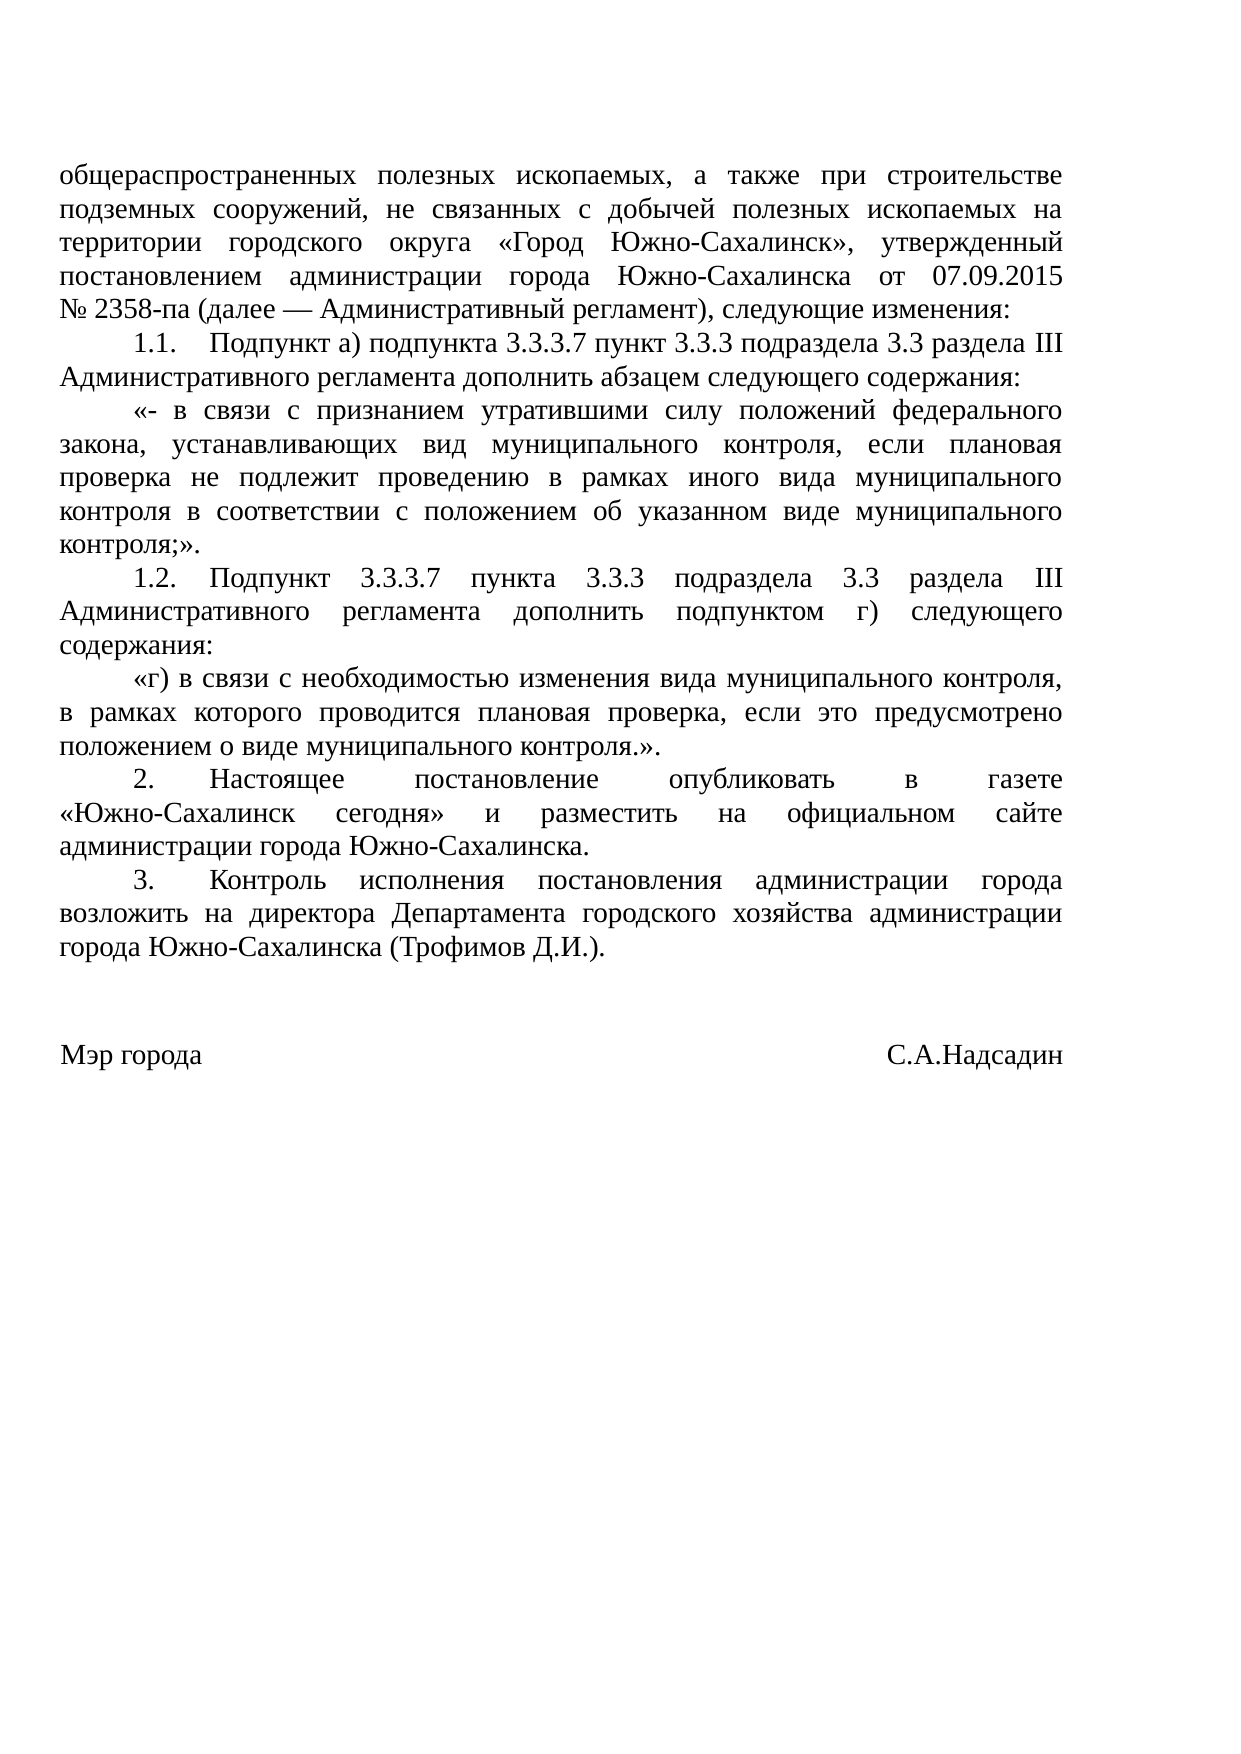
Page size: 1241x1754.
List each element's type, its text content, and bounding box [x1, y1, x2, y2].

text 3. Контроль исполнения постановления администрации города возложить на директора Департамента городского хозяйства администрации города Южно-Сахалинска (Трофимов Д.И.). [59, 862, 1063, 963]
text 2. Настоящее постановление опубликовать в газете «Южно-Сахалинск сегодня» и разместить на официальном сайте администрации города Южно-Сахалинска. [59, 761, 1063, 862]
text 1.1. Подпункт а) подпункта 3.3.3.7 пункт 3.3.3 подраздела 3.3 раздела III Административного регламента дополнить абзацем следующего содержания: [59, 325, 1063, 392]
text «- в связи с признанием утратившими силу положений федерального закона, устанавливающих вид муниципального контроля, если плановая проверка не подлежит проведению в рамках иного вида муниципального контроля в соответствии с положением об указанном виде муниципального контроля;». [59, 392, 1063, 560]
text общераспространенных полезных ископаемых, а также при строительстве подземных сооружений, не связанных с добычей полезных ископаемых на территории городского округа «Город Южно-Сахалинск», утвержденный постановлением администрации города Южно-Сахалинска от 07.09.2015 № 2358-па (далее — Административный регламент), следующие изменения: [59, 158, 1063, 325]
list Мэр города С.А.Надсадин [60, 1038, 1063, 1071]
text «г) в связи с необходимостью изменения вида муниципального контроля, в рамках которого проводится плановая проверка, если это предусмотрено положением о виде муниципального контроля.». [59, 661, 1063, 761]
text 1.2. Подпункт 3.3.3.7 пункта 3.3.3 подраздела 3.3 раздела III Административного регламента дополнить подпунктом г) следующего содержания: [59, 560, 1063, 661]
